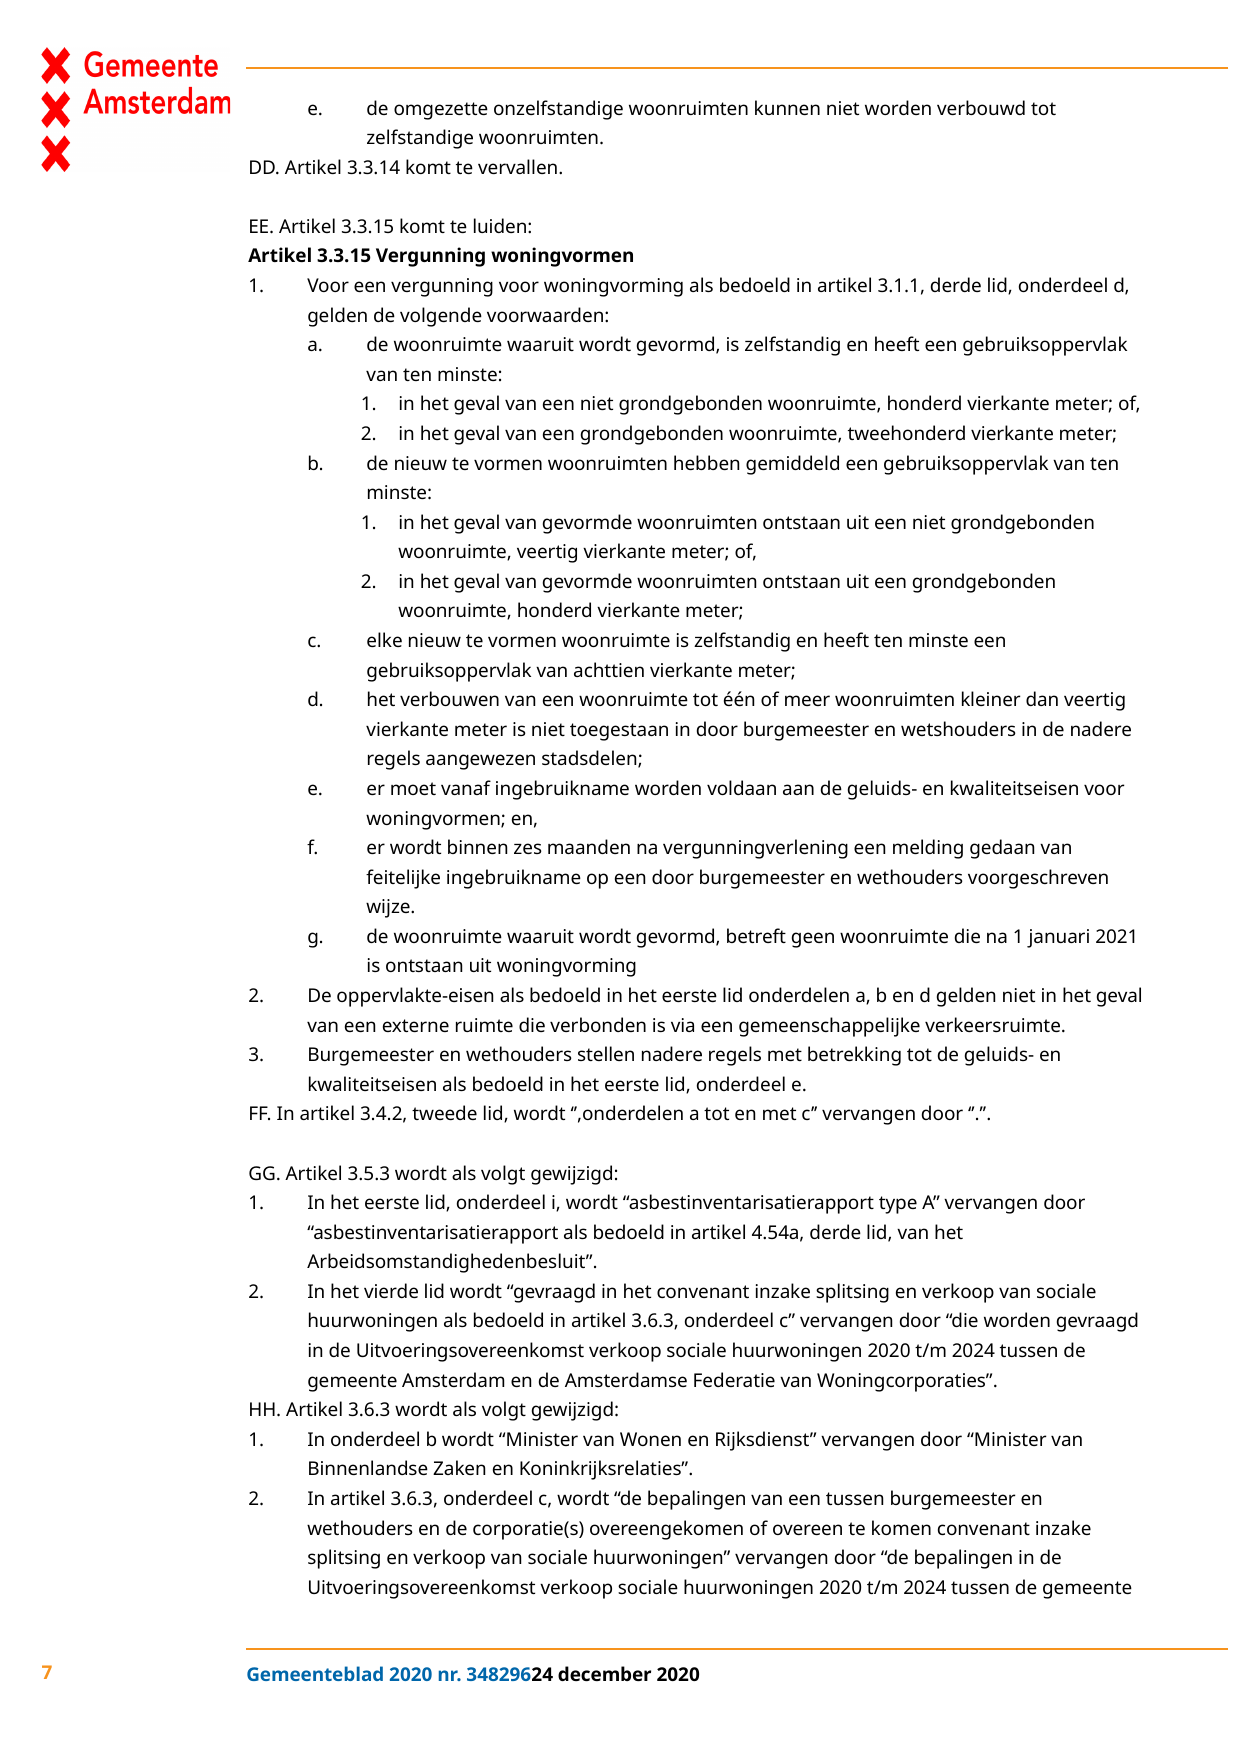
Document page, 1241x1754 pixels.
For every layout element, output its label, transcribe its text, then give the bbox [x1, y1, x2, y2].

list In het eerste lid, onderdeel i, wordt “asbestinventarisatierapport type A” vervangen door “asbestinventarisatierapport als bedoeld in artikel 4.54a, derde lid, van het Arbeidsomstandighedenbesluit”. [248, 1189, 1152, 1274]
list De oppervlakte-eisen als bedoeld in het eerste lid onderdelen a, b en d gelden niet in het geval van een externe ruimte die verbonden is via een gemeenschappelijke verkeersruimte. [248, 982, 1152, 1038]
text DD. Artikel 3.3.14 komt te vervallen. [248, 154, 1152, 180]
list In het vierde lid wordt “gevraagd in het convenant inzake splitsing en verkoop van sociale huurwoningen als bedoeld in artikel 3.6.3, onderdeel c” vervangen door “die worden gevraagd in de Uitvoeringsovereenkomst verkoop sociale huurwoningen 2020 t/m 2024 tussen de gemeente Amsterdam en de Amsterdamse Federatie van Woningcorporaties”. [248, 1278, 1152, 1393]
list in het geval van gevormde woonruimten ontstaan uit een grondgebonden woonruimte, honderd vierkante meter; [361, 568, 1152, 623]
list er wordt binnen zes maanden na vergunningverlening een melding gedaan van feitelijke ingebruikname op een door burgemeester en wethouders voorgeschreven wijze. [307, 834, 1152, 919]
list de woonruimte waaruit wordt gevormd, betreft geen woonruimte die na 1 januari 2021 is ontstaan uit woningvorming [307, 923, 1152, 978]
list In artikel 3.6.3, onderdeel c, wordt “de bepalingen van een tussen burgemeester en wethouders en de corporatie(s) overeengekomen of overeen te komen convenant inzake splitsing en verkoop van sociale huurwoningen” vervangen door “de bepalingen in de Uitvoeringsovereenkomst verkoop sociale huurwoningen 2020 t/m 2024 tussen de gemeente [248, 1485, 1152, 1600]
list de nieuw te vormen woonruimten hebben gemiddeld een gebruiksoppervlak van ten minste: [307, 450, 1152, 505]
list het verbouwen van een woonruimte tot één of meer woonruimten kleiner dan veertig vierkante meter is niet toegestaan in door burgemeester en wetshouders in de nadere regels aangewezen stadsdelen; [307, 686, 1152, 771]
list de woonruimte waaruit wordt gevormd, is zelfstandig en heeft een gebruiksoppervlak van ten minste: [307, 331, 1152, 387]
list in het geval van een grondgebonden woonruimte, tweehonderd vierkante meter; [361, 420, 1152, 446]
list In onderdeel b wordt “Minister van Wonen en Rijksdienst” vervangen door “Minister van Binnenlandse Zaken en Koninkrijksrelaties”. [248, 1426, 1152, 1481]
list Burgemeester en wethouders stellen nadere regels met betrekking tot de geluids- en kwaliteitseisen als bedoeld in het eerste lid, onderdeel e. [248, 1041, 1152, 1097]
text EE. Artikel 3.3.15 komt te luiden: [248, 213, 1152, 239]
list de omgezette onzelfstandige woonruimten kunnen niet worden verbouwd tot zelfstandige woonruimten. [307, 95, 1152, 150]
list er moet vanaf ingebruikname worden voldaan aan de geluids- en kwaliteitseisen voor woningvormen; en, [307, 775, 1152, 831]
list Voor een vergunning voor woningvorming als bedoeld in artikel 3.1.1, derde lid, onderdeel d, gelden de volgende voorwaarden: [248, 272, 1152, 328]
picture [41, 47, 231, 172]
text Artikel 3.3.15 Vergunning woningvormen [248, 243, 1152, 268]
list in het geval van gevormde woonruimten ontstaan uit een niet grondgebonden woonruimte, veertig vierkante meter; of, [361, 509, 1152, 564]
text FF. In artikel 3.4.2, tweede lid, wordt ‘’,onderdelen a tot en met c’’ vervangen door ‘’.’’. [248, 1101, 1152, 1126]
text HH. Artikel 3.6.3 wordt als volgt gewijzigd: [248, 1396, 1152, 1422]
list elke nieuw te vormen woonruimte is zelfstandig en heeft ten minste een gebruiksoppervlak van achttien vierkante meter; [307, 627, 1152, 683]
text GG. Artikel 3.5.3 wordt als volgt gewijzigd: [248, 1160, 1152, 1186]
list in het geval van een niet grondgebonden woonruimte, honderd vierkante meter; of, [361, 391, 1152, 416]
